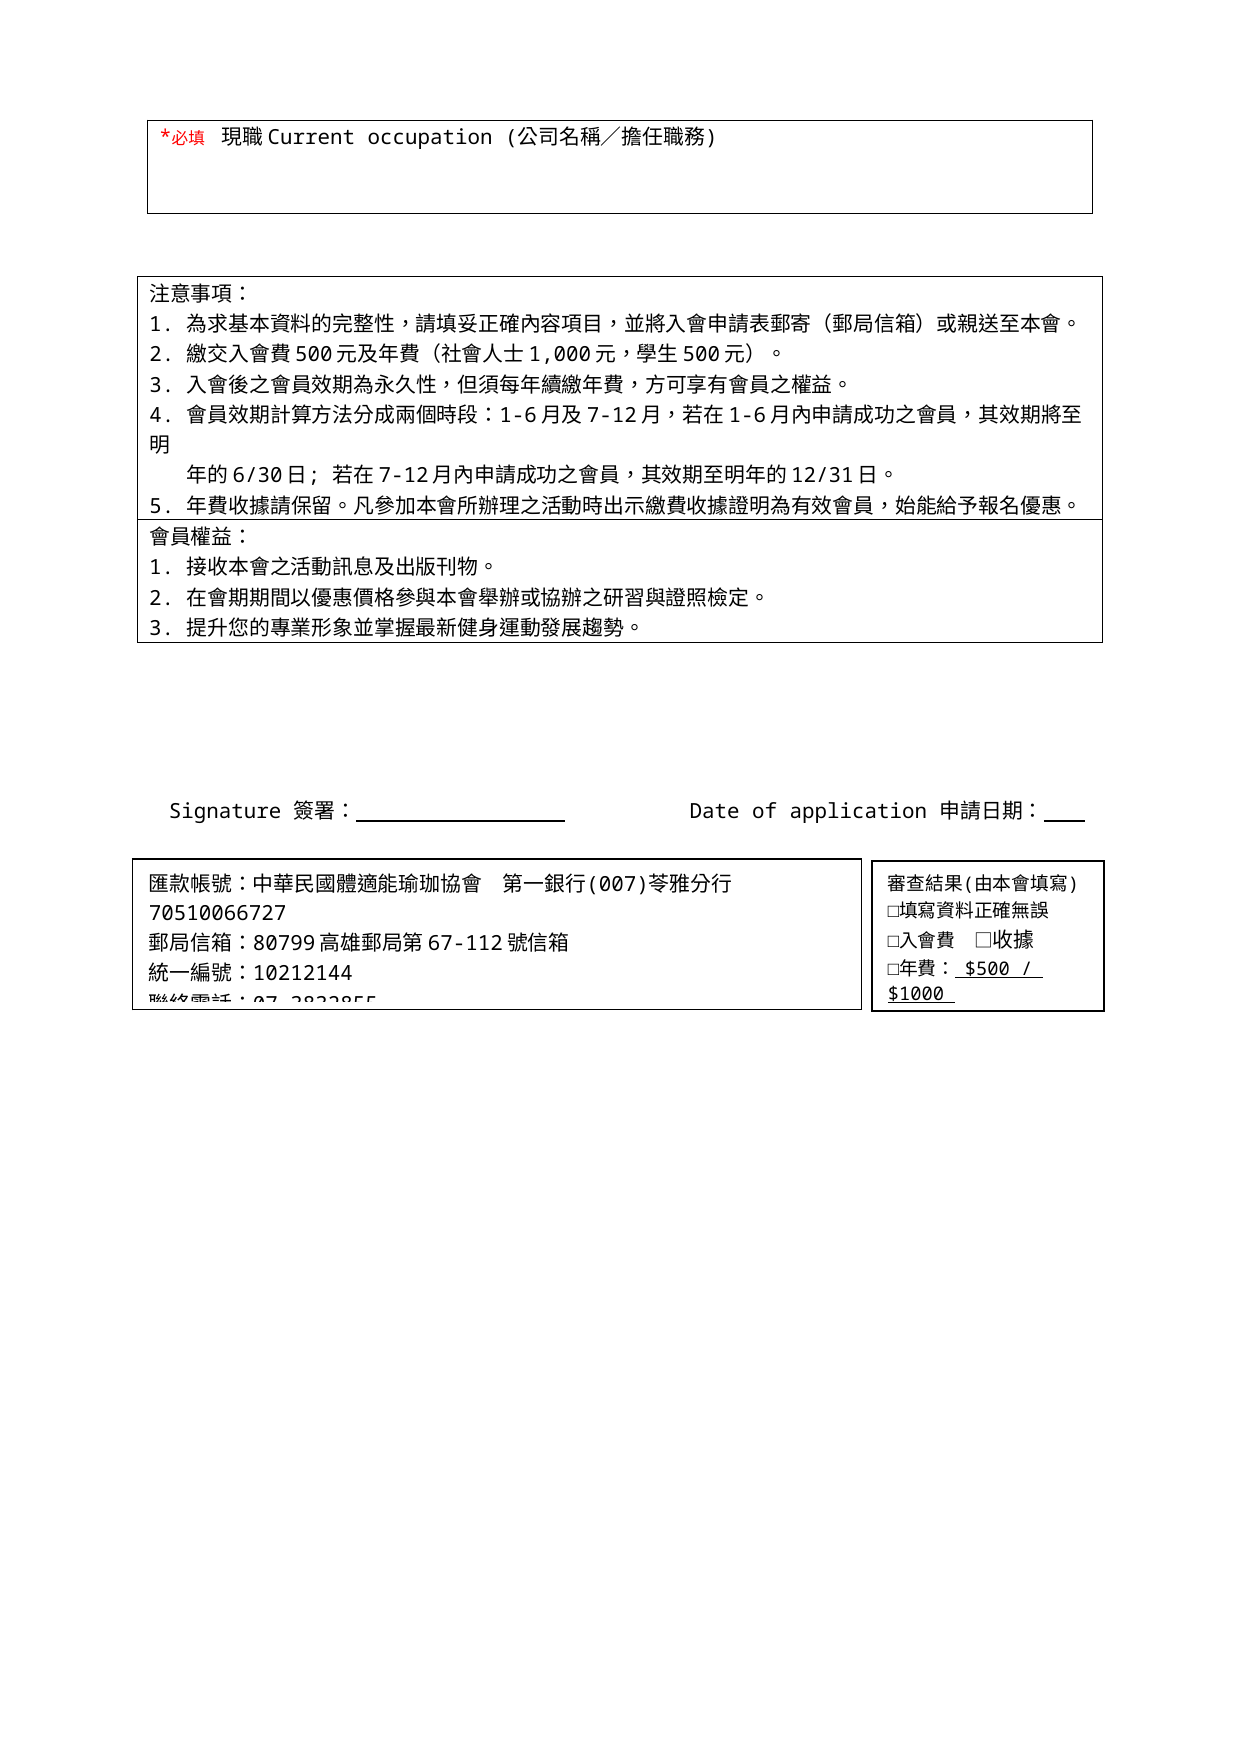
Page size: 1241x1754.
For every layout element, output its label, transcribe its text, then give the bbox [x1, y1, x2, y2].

text □填寫資料正確無誤 [888, 896, 1088, 923]
text 匯款帳號：中華民國體適能瑜珈協會 第一銀行(007)苓雅分行 70510066727 [148, 867, 846, 926]
text 郵局信箱：80799高雄郵局第67-112號信箱 [148, 926, 846, 956]
text 審查結果(由本會填寫) [888, 869, 1088, 896]
table_cell *必填 現職Current occupation (公司名稱／擔任職務) [148, 121, 1092, 212]
text Signature 簽署： Date of application 申請日期： [148, 768, 1092, 830]
table_header 注意事項： 1. 為求基本資料的完整性，請填妥正確內容項目，並將入會申請表郵寄（郵局信箱）或親送至本會。 2. 繳交入會費500元及年費（社會人士1,000元，學生500元）。 3. 入會後之會員效期為永久性，但須每年續繳年費，方可享有會員之權益。 4. 會員效期計算方法分成兩個時段：1-6月及7-12月，若在1-6月內申請成功之會員，其效期將至明 年的6/30日; 若在7-12月內申請成功之會員，其效期至明年的12/31日。 5. 年費收據請保留。凡參加本會所辦理之活動時出示繳費收據證明為有效會員，始能給予報名優惠。 [138, 277, 1102, 519]
text □入會費 □收據 [888, 923, 1088, 953]
text 統一編號：10212144 [148, 956, 846, 987]
text 聯絡電話：07-3832855 [148, 987, 846, 1001]
text □年費： $500 / $1000 [888, 953, 1088, 1003]
table_cell 會員權益： 1. 接收本會之活動訊息及出版刊物。 2. 在會期期間以優惠價格參與本會舉辦或協辦之研習與證照檢定。 3. 提升您的專業形象並掌握最新健身運動發展趨勢。 [138, 520, 1102, 642]
